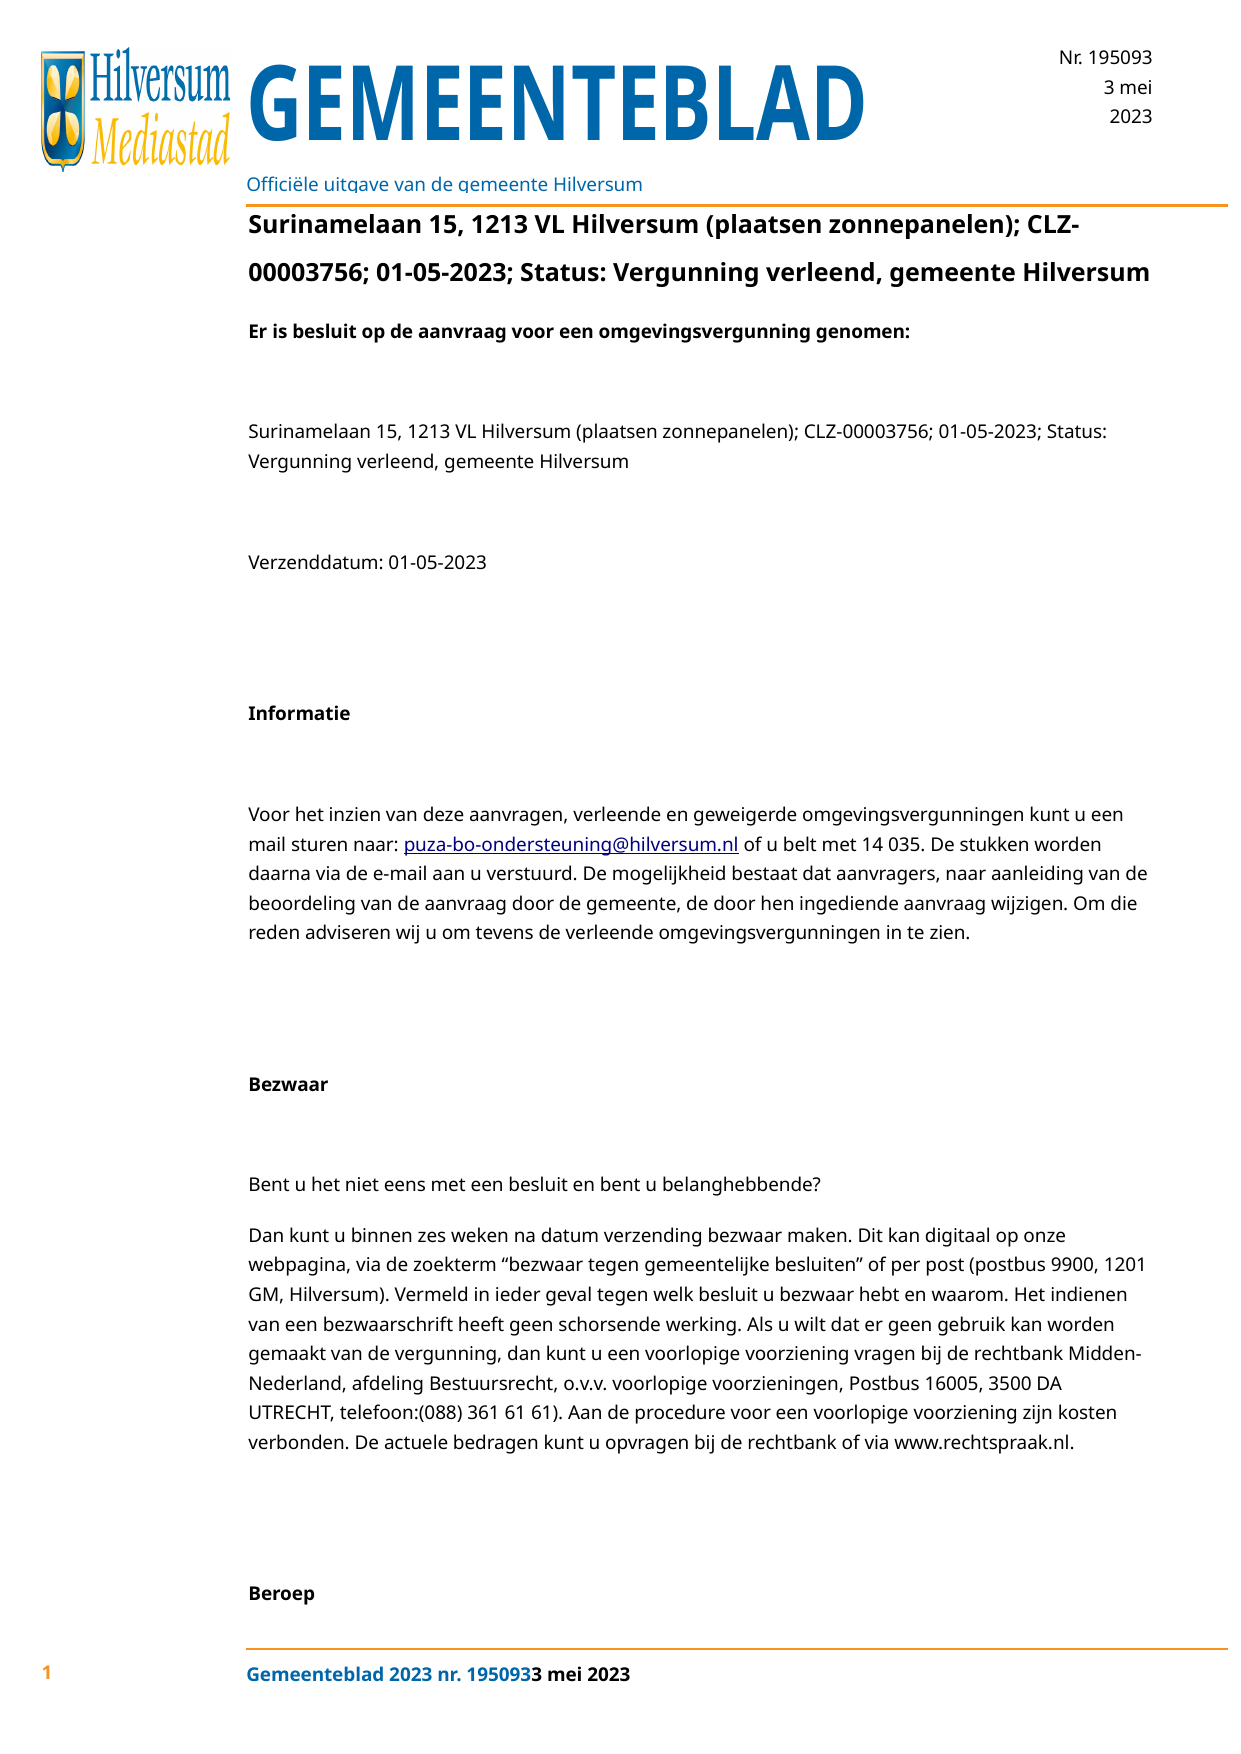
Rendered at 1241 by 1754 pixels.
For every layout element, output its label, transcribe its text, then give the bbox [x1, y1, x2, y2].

text Surinamelaan 15, 1213 VL Hilversum (plaatsen zonnepanelen); CLZ-00003756; 01-05-2023; Status: Vergunning verleend, gemeente Hilversum [248, 207, 1152, 288]
text Dan kunt u binnen zes weken na datum verzending bezwaar maken. Dit kan digitaal op onze webpagina, via de zoekterm “bezwaar tegen gemeentelijke besluiten” of per post (postbus 9900, 1201 GM, Hilversum). Vermeld in ieder geval tegen welk besluit u bezwaar hebt en waarom. Het indienen van een bezwaarschrift heeft geen schorsende werking. Als u wilt dat er geen gebruik kan worden gemaakt van de vergunning, dan kunt u een voorlopige voorziening vragen bij de rechtbank Midden-Nederland, afdeling Bestuursrecht, o.v.v. voorlopige voorzieningen, Postbus 16005, 3500 DA UTRECHT, telefoon:(088) 361 61 61). Aan de procedure voor een voorlopige voorziening zijn kosten verbonden. De actuele bedragen kunt u opvragen bij de rechtbank of via www.rechtspraak.nl. [248, 1222, 1152, 1455]
text Bent u het niet eens met een besluit en bent u belanghebbende? [248, 1172, 1152, 1197]
text Er is besluit op de aanvraag voor een omgevingsvergunning genomen: [248, 318, 1152, 344]
text Surinamelaan 15, 1213 VL Hilversum (plaatsen zonnepanelen); CLZ-00003756; 01-05-2023; Status: Vergunning verleend, gemeente Hilversum [248, 419, 1152, 474]
text Verzenddatum: 01-05-2023 [248, 549, 1152, 575]
text Bezwaar [248, 1071, 1152, 1097]
text Informatie [248, 700, 1152, 726]
picture [41, 47, 231, 172]
text Voor het inzien van deze aanvragen, verleende en geweigerde omgevingsvergunningen kunt u een mail sturen naar: puza-bo-ondersteuning@hilversum.nl of u belt met 14 035. De stukken worden daarna via de e-mail aan u verstuurd. De mogelijkheid bestaat dat aanvragers, naar aanleiding van de beoordeling van de aanvraag door de gemeente, de door hen ingediende aanvraag wijzigen. Om die reden adviseren wij u om tevens de verleende omgevingsvergunningen in te zien. [248, 801, 1152, 945]
text Beroep [248, 1580, 1152, 1606]
